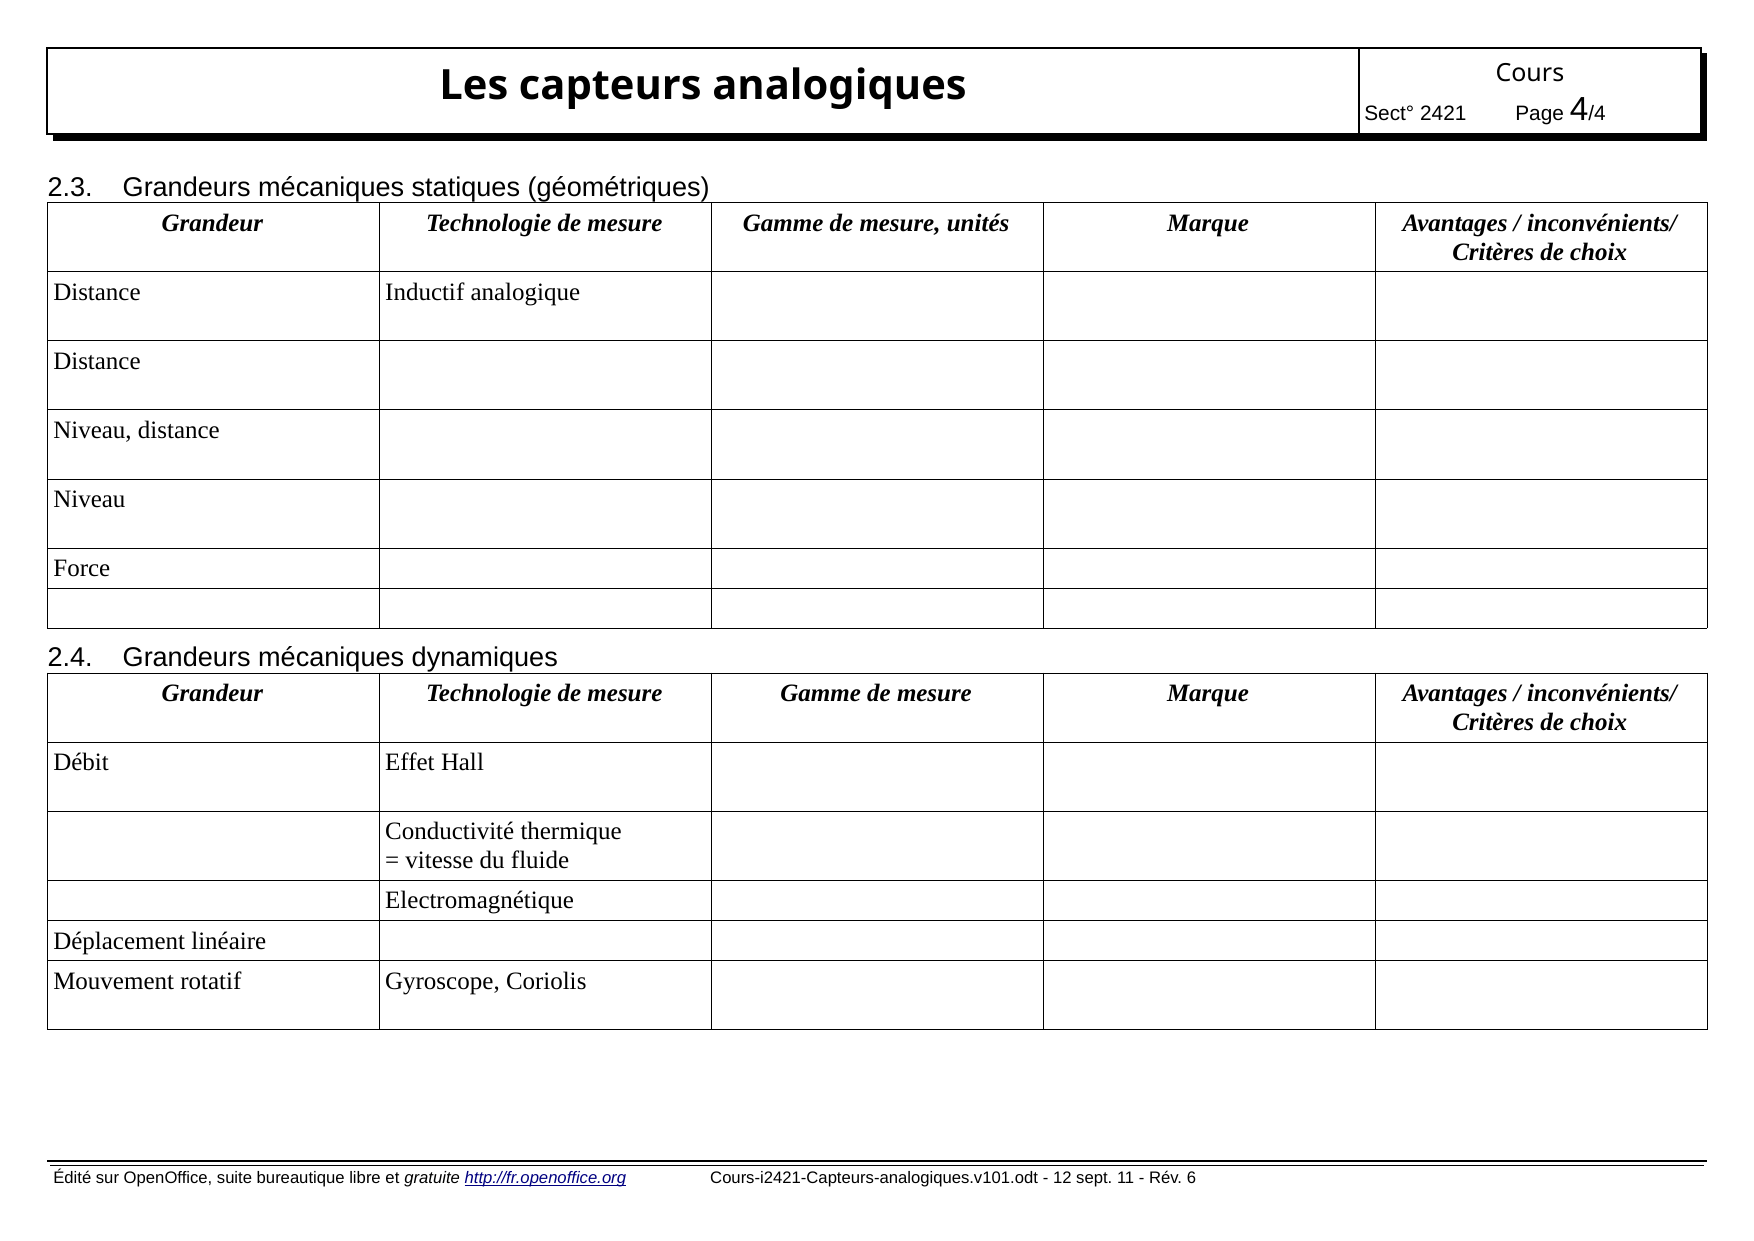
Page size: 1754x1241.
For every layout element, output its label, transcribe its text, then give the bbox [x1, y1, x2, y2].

table_cell 1 à 150 cm/s (eau) 2 à 30 m/s (air) [712, 812, 1043, 880]
table_cell [712, 961, 1043, 1029]
table_cell Gyroscope, Coriolis [380, 961, 711, 1029]
table_cell Pression de hauteur d'eau [380, 480, 711, 547]
table_header Grandeur [48, 203, 379, 271]
table_cell Inductif analogique [380, 272, 711, 340]
table_cell Potentiométrique [380, 921, 711, 960]
table_cell [1044, 881, 1375, 920]
table_cell 0 → 25 bar, 0 → 6 bar [712, 480, 1043, 547]
table_cell Mobrey, Pepperl+Fuchs, Jeambrun [1044, 410, 1375, 478]
table_cell [1376, 410, 1707, 478]
table_cell [48, 812, 379, 880]
table_header Technologie de mesure [380, 674, 711, 742]
table_cell [48, 881, 379, 920]
table_cell Débit [48, 743, 379, 811]
table_header Gamme de mesure [712, 674, 1043, 742]
table_cell [1044, 961, 1375, 1029]
table_cell Jauges Piezo-résistif [380, 589, 711, 628]
table_cell Distance [48, 341, 379, 409]
table_header Avantages / inconvénients/ Critères de choix [1376, 203, 1707, 271]
table_cell [1044, 341, 1375, 409]
table_cell Vega, Crydom, Honeywell [1044, 480, 1375, 547]
table_cell Honeywell [1044, 743, 1375, 811]
table_header Gamme de mesure, unités [712, 203, 1043, 271]
table_cell [1376, 812, 1707, 880]
table_header Avantages / inconvénients/ Critères de choix [1376, 674, 1707, 742]
table_header Technologie de mesure [380, 203, 711, 271]
table_cell Electromagnétique [380, 881, 711, 920]
table_cell Niveau [48, 480, 379, 547]
table_cell Mouvement rotatif [48, 961, 379, 1029]
table_cell Distance [48, 272, 379, 340]
table_cell [712, 921, 1043, 960]
table_cell [1376, 961, 1707, 1029]
table_cell 200 → 1500 mm, → 8 m [712, 410, 1043, 478]
table_cell Niveau, distance [48, 410, 379, 478]
table_cell Schneider Telemecanique [1044, 272, 1375, 340]
table_cell [1376, 549, 1707, 588]
table_cell [1376, 589, 1707, 628]
table_cell [1376, 341, 1707, 409]
table_cell 2 kg, 300 kg [712, 549, 1043, 588]
table_cell [380, 341, 711, 409]
table_cell Graphtec [1044, 549, 1375, 588]
table_header Marque [1044, 674, 1375, 742]
table_cell Conductivité thermique = vitesse du fluide [380, 812, 711, 880]
table_cell Honeywell [1044, 812, 1375, 880]
subtitle Grandeurs mécaniques dynamiques [47, 641, 1707, 672]
table_cell Jauges de contraintes résistives [380, 549, 711, 588]
subtitle Grandeurs mécaniques statiques (géométriques) [47, 171, 1707, 202]
table_cell [1044, 921, 1375, 960]
table_cell [1376, 881, 1707, 920]
table_cell [1376, 272, 1707, 340]
table_cell Déplacement linéaire [48, 921, 379, 960]
table_cell 250 kg, 500 kg [712, 589, 1043, 628]
table_cell [48, 589, 379, 628]
table_cell [1376, 921, 1707, 960]
table_cell [712, 341, 1043, 409]
table_cell Ultrason [380, 410, 711, 478]
table_cell Effet Hall [380, 743, 711, 811]
table_cell [712, 881, 1043, 920]
table_cell 0 → 8 mm [712, 272, 1043, 340]
table_cell [1376, 743, 1707, 811]
table_header Marque [1044, 203, 1375, 271]
table_cell [1376, 480, 1707, 547]
table_header Grandeur [48, 674, 379, 742]
table_cell 0 – 1000 cm3/min 0,9 l/min, 3,5 l/min [712, 743, 1043, 811]
table_cell Force [48, 549, 379, 588]
table_cell Tedea-Huntleigh [1044, 589, 1375, 628]
